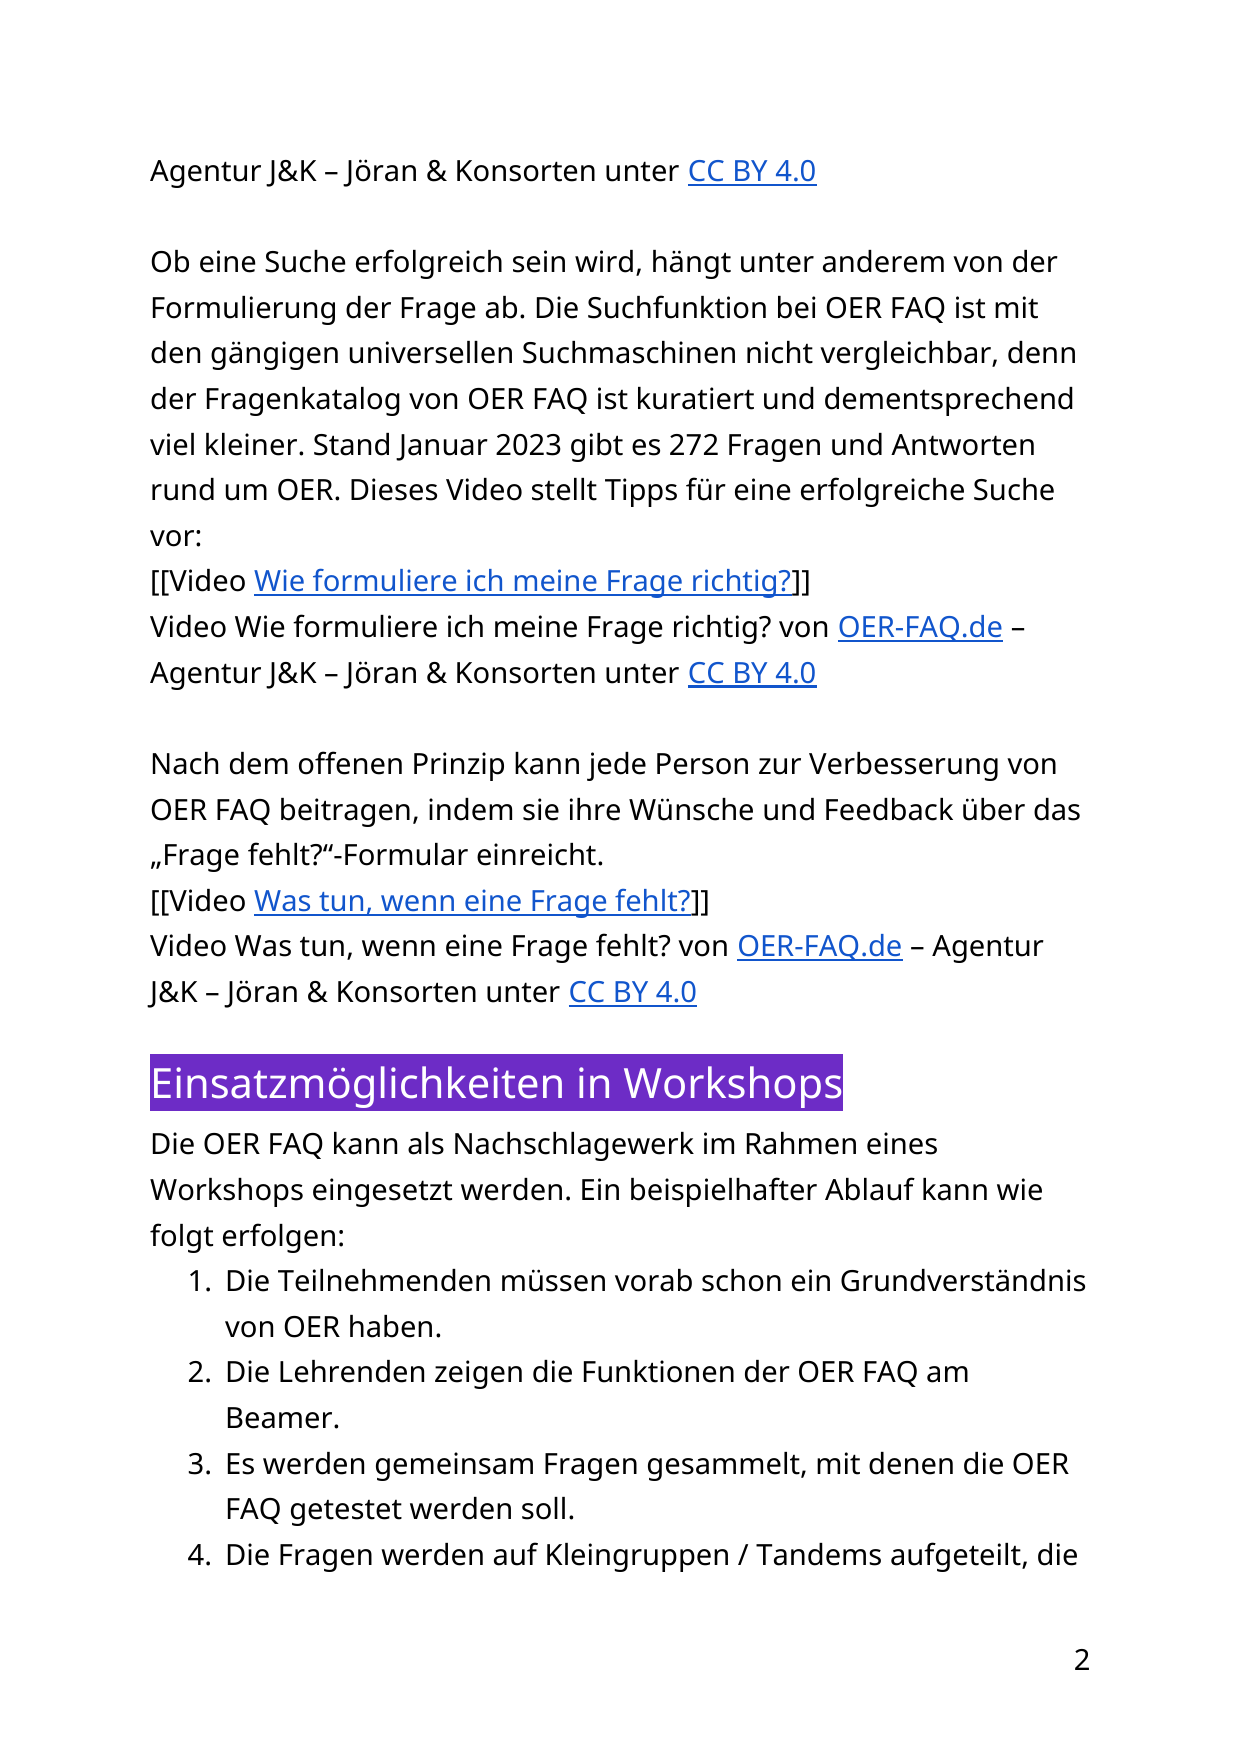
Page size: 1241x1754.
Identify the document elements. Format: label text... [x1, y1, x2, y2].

list Die Teilnehmenden müssen vorab schon ein Grundverständnis von OER haben. [187, 1261, 1090, 1346]
text Video Wie formuliere ich meine Frage richtig? von OER-FAQ.de – Agentur J&K – Jöran & Konsorten unter CC BY 4.0 [150, 606, 1090, 692]
text [[Video Wie formuliere ich meine Frage richtig?]] [150, 561, 1090, 600]
list Die Lehrenden zeigen die Funktionen der OER FAQ am Beamer. [187, 1352, 1090, 1437]
text Video Was tun, wenn eine Frage fehlt? von OER-FAQ.de – Agentur J&K – Jöran & Konsorten unter CC BY 4.0 [150, 926, 1090, 1011]
text [[Video Was tun, wenn eine Frage fehlt?]] [150, 880, 1090, 920]
subtitle Einsatzmöglichkeiten in Workshops [843, 1054, 1090, 1111]
text Ob eine Suche erfolgreich sein wird, hängt unter anderem von der Formulierung der Frage ab. Die Suchfunktion bei OER FAQ ist mit den gängigen universellen Suchmaschinen nicht vergleichbar, denn der Fragenkatalog von OER FAQ ist kuratiert und dementsprechend viel kleiner. Stand Januar 2023 gibt es 272 Fragen und Antworten rund um OER. Dieses Video stellt Tipps für eine erfolgreiche Suche vor: [150, 241, 1090, 555]
text Die OER FAQ kann als Nachschlagewerk im Rahmen eines Workshops eingesetzt werden. Ein beispielhafter Ablauf kann wie folgt erfolgen: [150, 1124, 1090, 1254]
text Agentur J&K – Jöran & Konsorten unter CC BY 4.0 [150, 150, 1090, 190]
list Die Fragen werden auf Kleingruppen / Tandems aufgeteilt, die [187, 1534, 1090, 1574]
text Nach dem offenen Prinzip kann jede Person zur Verbesserung von OER FAQ beitragen, indem sie ihre Wünsche und Feedback über das „Frage fehlt?“-Formular einreicht. [150, 743, 1090, 874]
list Es werden gemeinsam Fragen gesammelt, mit denen die OER FAQ getestet werden soll. [187, 1443, 1090, 1528]
